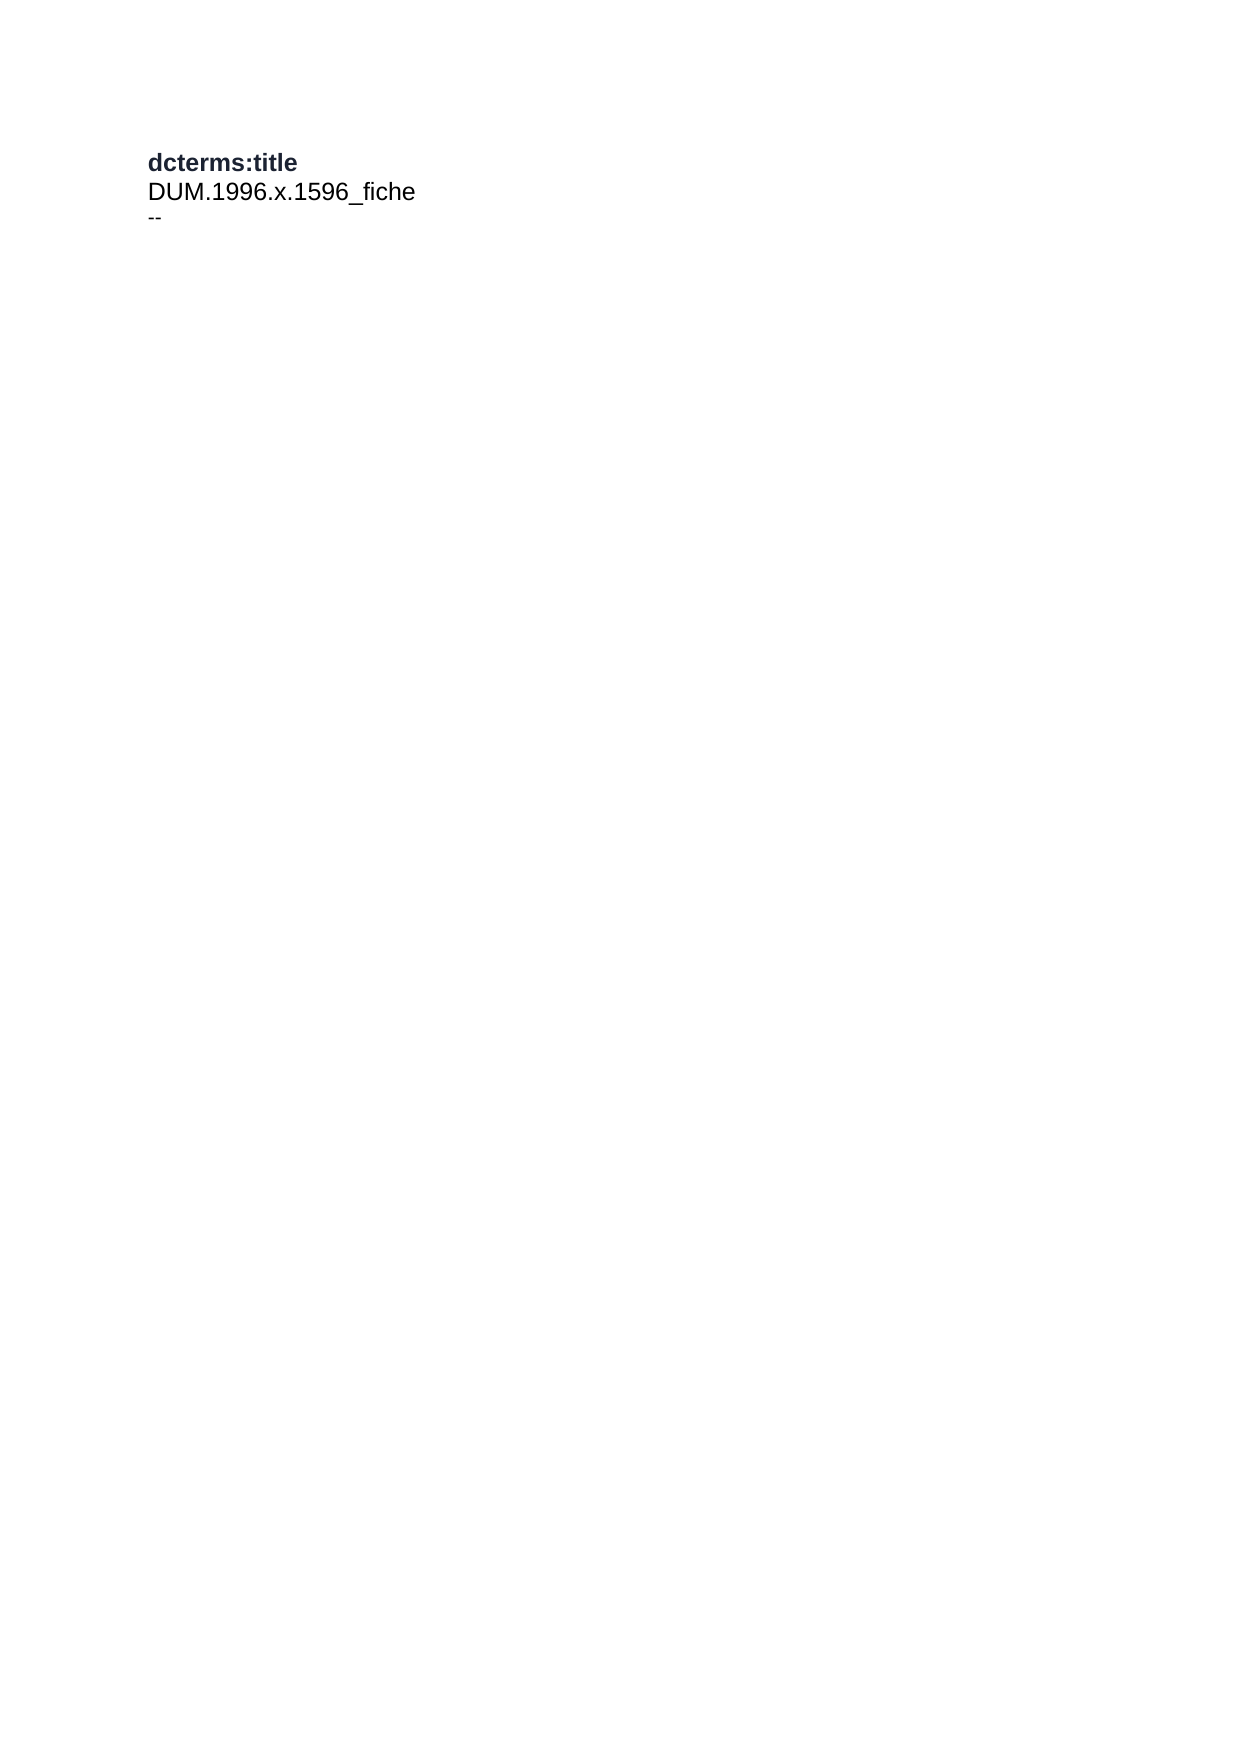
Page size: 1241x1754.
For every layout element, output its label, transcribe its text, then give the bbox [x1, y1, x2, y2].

text dcterms:title [148, 148, 1092, 176]
text DUM.1996.x.1596_fiche [148, 176, 1092, 205]
text -- [148, 205, 1092, 229]
